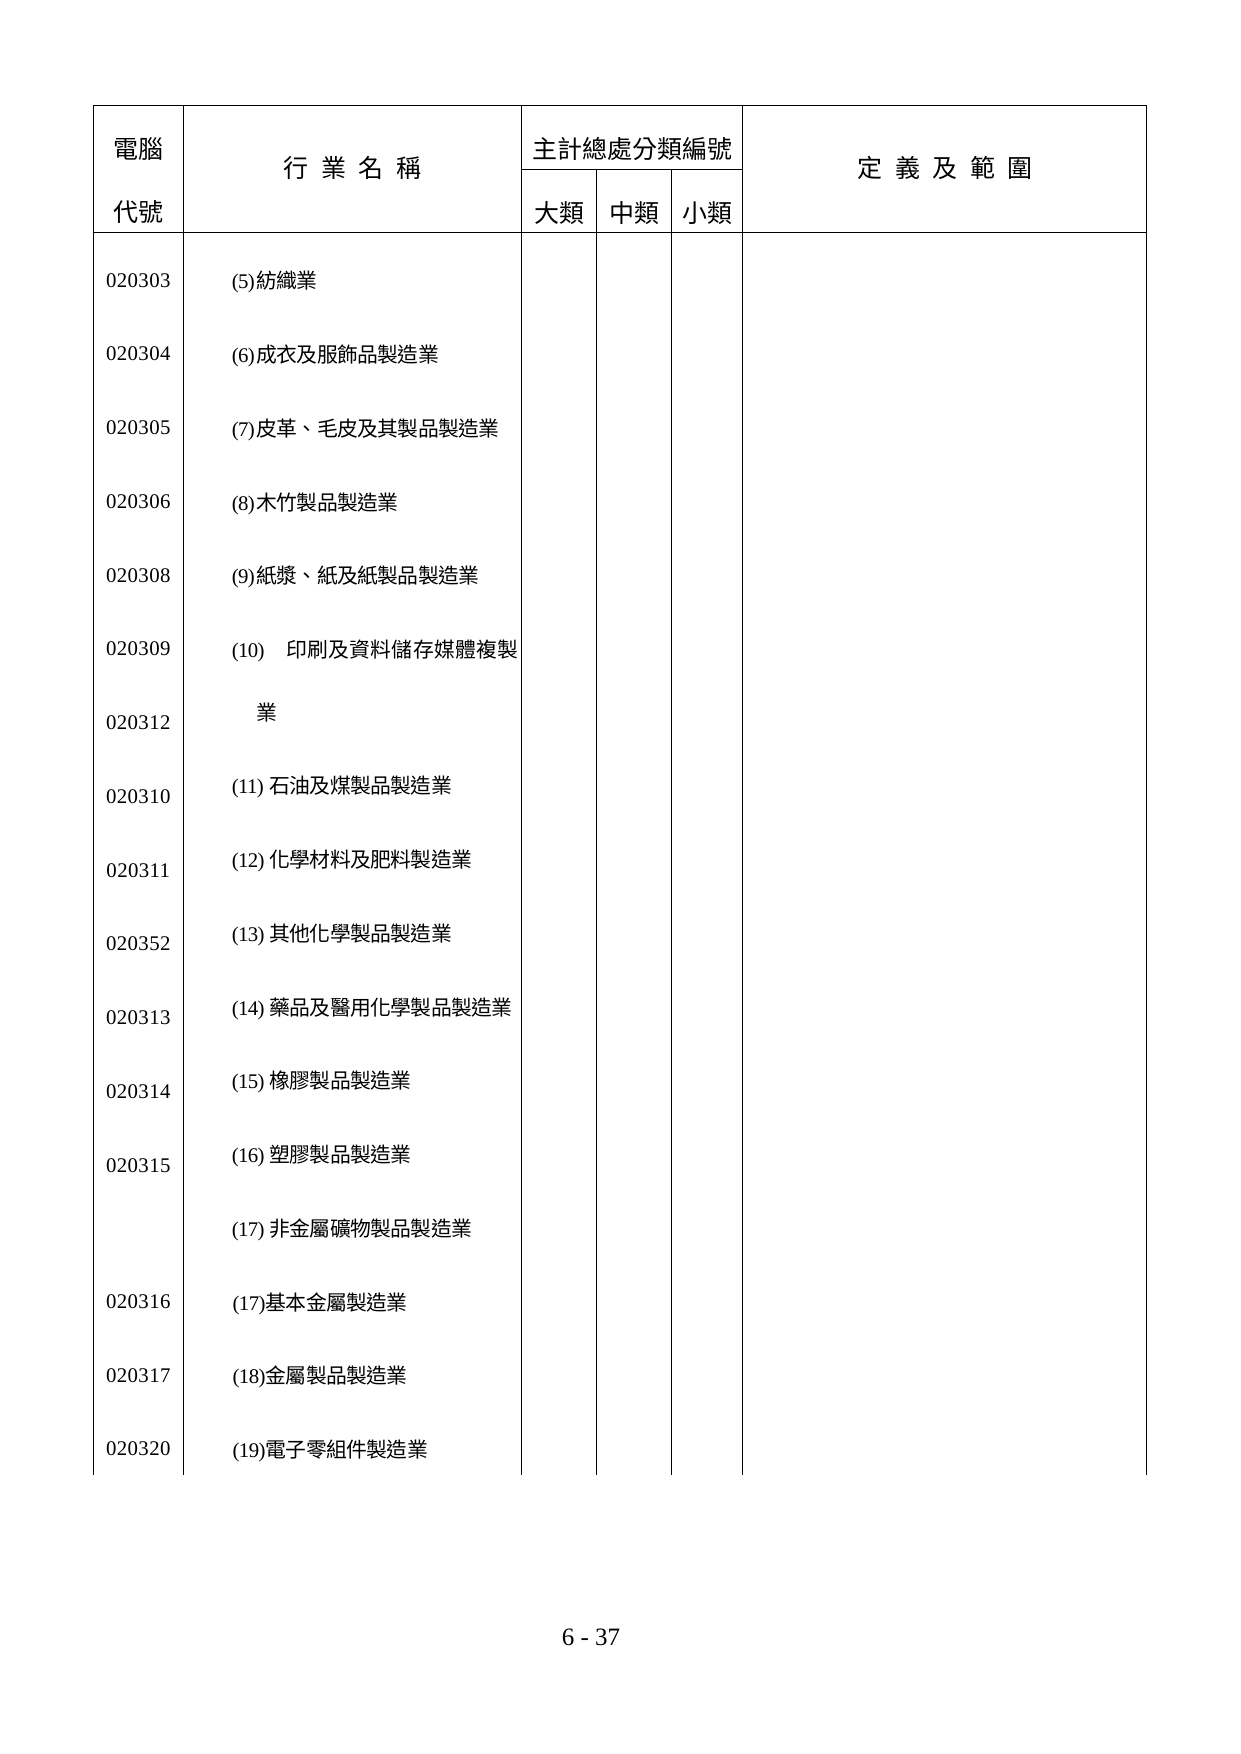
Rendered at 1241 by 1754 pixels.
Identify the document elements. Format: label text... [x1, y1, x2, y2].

table_header 主計總處分類編號 [522, 106, 742, 169]
table_cell [672, 233, 742, 601]
table_cell [597, 233, 671, 601]
table_cell 大類 [522, 170, 596, 232]
table_cell [597, 1327, 671, 1401]
table_cell [522, 1401, 596, 1475]
table_cell [597, 1401, 671, 1475]
table_header 行 業 名 稱 [184, 106, 521, 232]
table_cell 020303 020304 020305 020306 020308 [94, 233, 183, 601]
table_cell [672, 1401, 742, 1475]
table_cell [522, 601, 596, 1253]
table_cell 小類 [672, 170, 742, 232]
table_header 電腦 代號 [94, 106, 183, 232]
table_cell [672, 1327, 742, 1401]
table_cell [743, 233, 1146, 601]
table_cell [672, 1254, 742, 1327]
table_cell [522, 233, 596, 601]
table_cell (17)基本金屬製造業 [184, 1254, 521, 1327]
table_cell 020309 020312 020310 020311 020352 020313 020314 020315 [94, 601, 183, 1253]
table_cell (19)電子零組件製造業 [184, 1401, 521, 1475]
table_cell [743, 1401, 1146, 1475]
table_cell [743, 1327, 1146, 1401]
table_cell 中類 [597, 170, 671, 232]
table_cell [597, 601, 671, 1253]
table_cell [743, 601, 1146, 1253]
table_cell [522, 1254, 596, 1327]
table_cell 020320 [94, 1401, 183, 1475]
table_cell [597, 1254, 671, 1327]
table_header 定 義 及 範 圍 [743, 106, 1146, 232]
table_cell [672, 601, 742, 1253]
table_cell (18)金屬製品製造業 [184, 1327, 521, 1401]
table_cell [743, 1254, 1146, 1327]
table_cell 020316 [94, 1254, 183, 1327]
table_cell [522, 1327, 596, 1401]
table_cell 紡織業 成衣及服飾品製造業 皮革、毛皮及其製品製造業 木竹製品製造業 紙漿、紙及紙製品製造業 [184, 233, 521, 601]
table_cell 020317 [94, 1327, 183, 1401]
table_cell 印刷及資料儲存媒體複製業 石油及煤製品製造業 化學材料及肥料製造業 其他化學製品製造業 藥品及醫用化學製品製造業 橡膠製品製造業 塑膠製品製造業 非金屬礦物製品製造業 [184, 601, 521, 1253]
